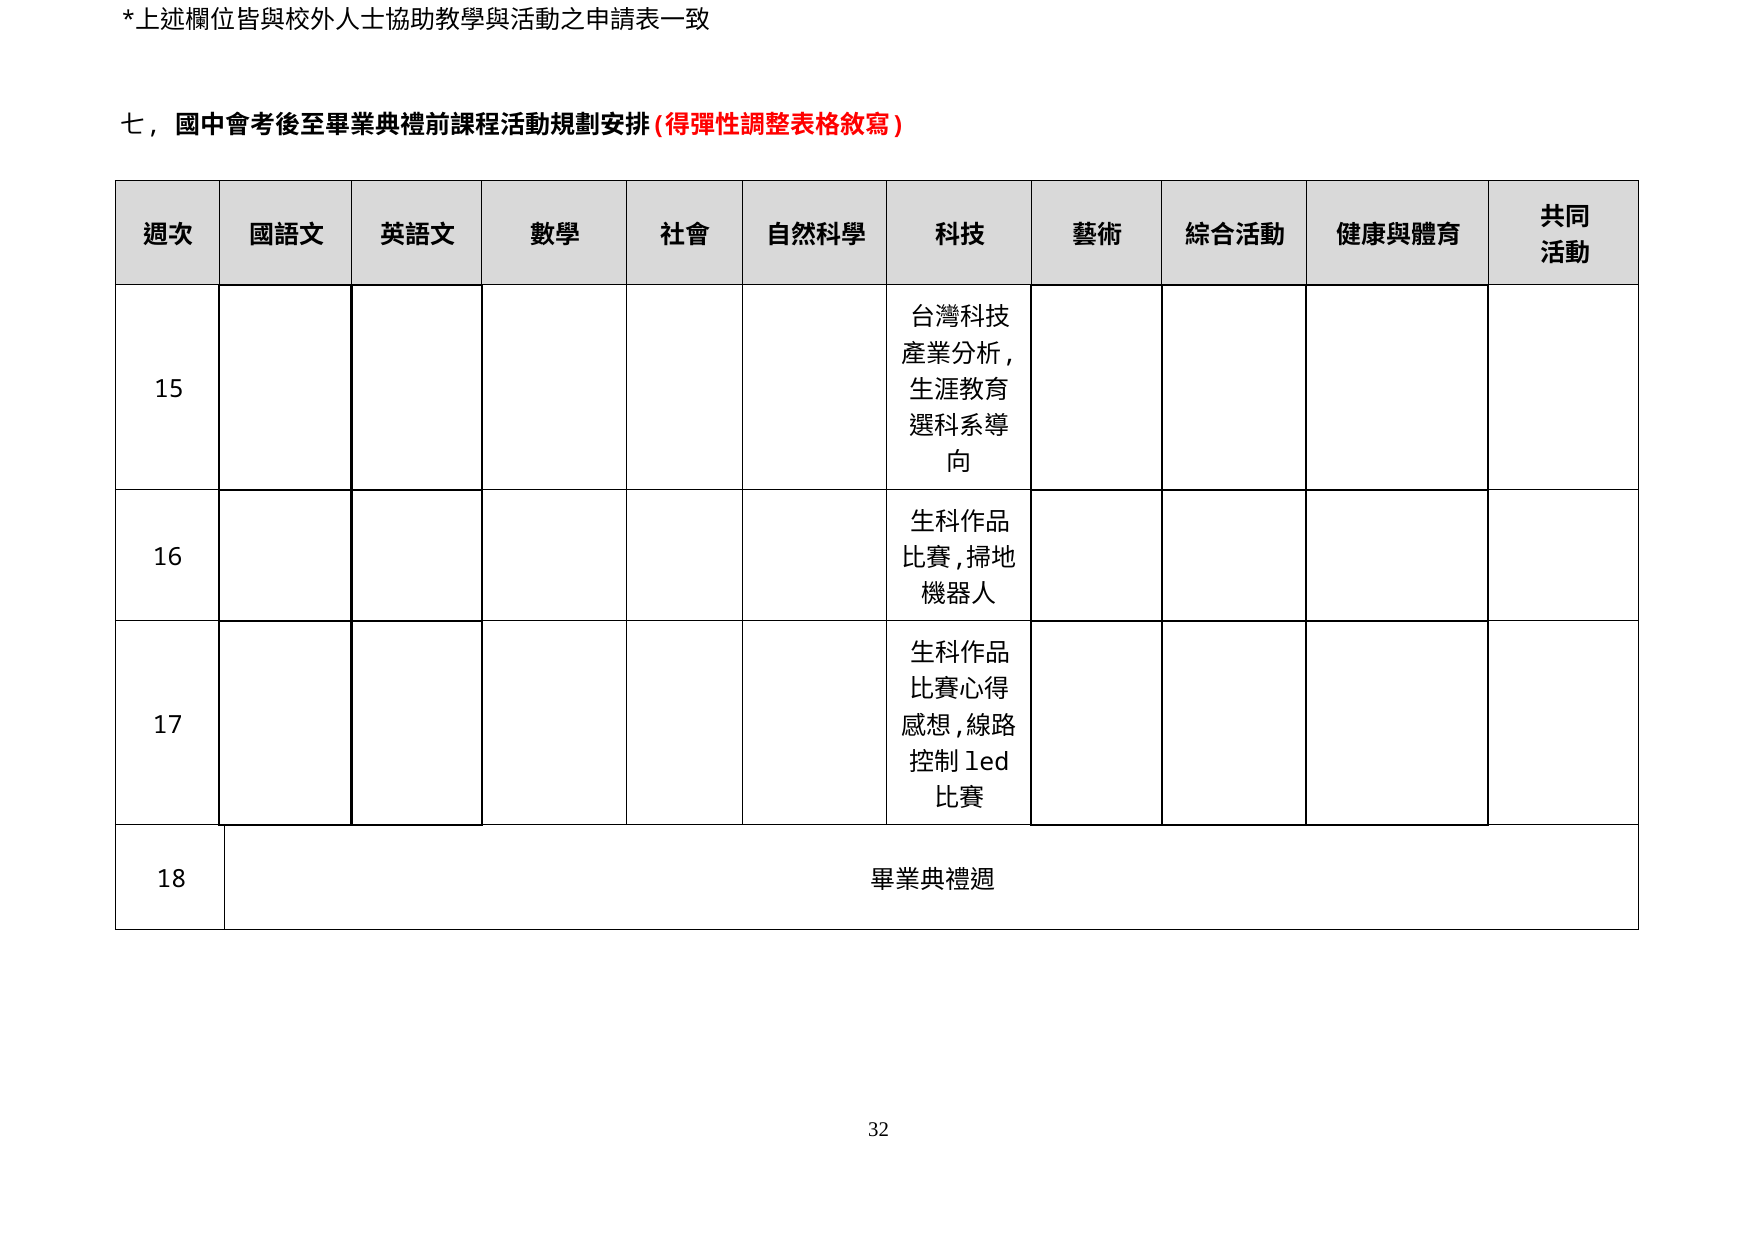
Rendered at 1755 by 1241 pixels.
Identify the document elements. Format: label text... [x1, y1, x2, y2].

table_cell [627, 621, 742, 824]
table_cell [483, 490, 626, 620]
table_cell [483, 621, 626, 824]
table_cell 16 [116, 490, 218, 620]
table_cell [353, 491, 481, 620]
table_cell 畢業典禮週 [225, 825, 1638, 928]
table_cell [1307, 622, 1487, 824]
table_cell [220, 491, 350, 620]
table_header 社會 [627, 181, 742, 284]
table_header 數學 [482, 181, 626, 284]
table_header 綜合活動 [1162, 181, 1306, 284]
table_cell [1307, 286, 1487, 488]
table_header 英語文 [352, 181, 481, 284]
table_cell [483, 285, 626, 488]
table_cell [743, 621, 886, 824]
table_header 自然科學 [743, 181, 886, 284]
table_cell [1307, 491, 1487, 620]
table_header 共同 活動 [1489, 181, 1638, 284]
table_cell [1489, 490, 1638, 620]
table_cell 生科作品比賽,掃地機器人 [887, 490, 1030, 620]
table_cell [1032, 286, 1161, 488]
table_cell [1163, 622, 1305, 824]
table_header 健康與體育 [1307, 181, 1488, 284]
text *上述欄位皆與校外人士協助教學與活動之申請表一致 [118, 0, 1636, 36]
table_cell [743, 490, 886, 620]
table_header 科技 [887, 181, 1031, 284]
table_cell [627, 285, 742, 488]
table_cell [627, 490, 742, 620]
table_header 週次 [116, 181, 219, 284]
table_cell 18 [116, 825, 224, 928]
table_cell [1163, 491, 1305, 620]
table_cell 台灣科技產業分析,生涯教育選科系導向 [887, 285, 1030, 488]
table_cell 17 [116, 621, 218, 824]
table_cell [1032, 491, 1161, 620]
table_cell [1032, 622, 1161, 824]
table_cell [1489, 621, 1638, 824]
table_cell 生科作品比賽心得感想,線路控制led比賽 [887, 621, 1030, 824]
text 七, 國中會考後至畢業典禮前課程活動規劃安排(得彈性調整表格敘寫) [121, 104, 1636, 141]
table_cell [743, 285, 886, 488]
table_cell [353, 286, 481, 488]
table_cell [220, 622, 350, 824]
table_cell [1163, 286, 1305, 488]
table_cell 15 [116, 285, 218, 488]
table_header 藝術 [1032, 181, 1161, 284]
table_cell [353, 622, 481, 824]
table_cell [1489, 285, 1638, 488]
table_header 國語文 [220, 181, 351, 284]
table_cell [220, 286, 350, 488]
